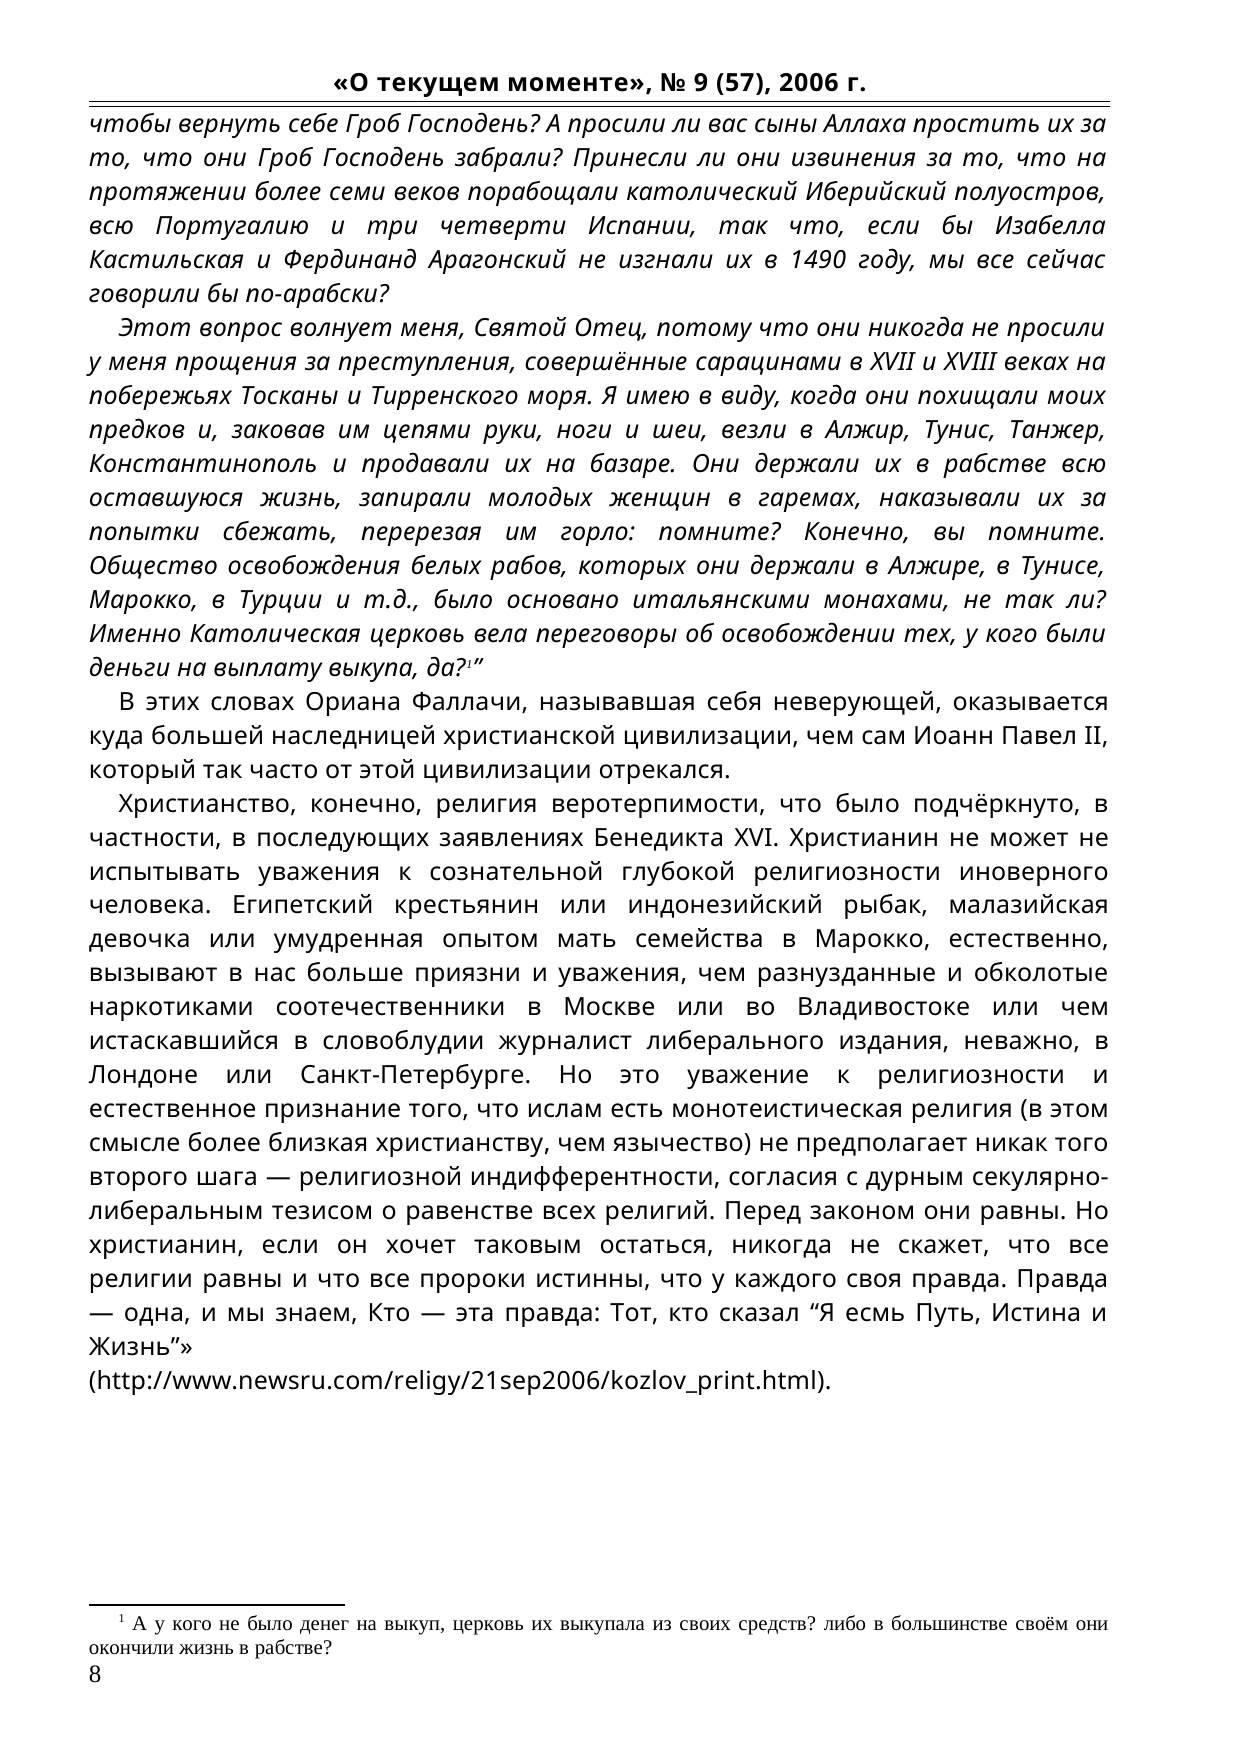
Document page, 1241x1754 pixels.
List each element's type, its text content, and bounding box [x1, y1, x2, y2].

text А у кого не было денег на выкуп, церковь их выкупала из своих средств? либо в большинстве своём они окончили жизнь в рабстве? [89, 1611, 1110, 1659]
text (http://www.newsru.com/religy/21sep2006/kozlov_print.html). [89, 1363, 1110, 1397]
text Этот вопрос волнует меня, Святой Отец, потому что они никогда не просили у меня прощения за преступления, совершённые сарацинами в XVII и XVIII веках на побережьях Тосканы и Тирренского моря. Я имею в виду, когда они похищали моих предков и, заковав им цепями руки, ноги и шеи, везли в Алжир, Тунис, Танжер, Константинополь и продавали их на базаре. Они держали их в рабстве всю оставшуюся жизнь, запирали молодых женщин в гаремах, наказывали их за попытки сбежать, перерезая им горло: помните? Конечно, вы помните. Общество освобождения белых рабов, которых они держали в Алжире, в Тунисе, Марокко, в Турции и т.д., было основано итальянскими монахами, не так ли? Именно Католическая церковь вела переговоры об освобождении тех, у кого были деньги на выплату выкупа, да?” [89, 310, 1110, 684]
text чтобы вернуть себе Гроб Господень? А просили ли вас сыны Аллаха простить их за то, что они Гроб Господень забрали? Принесли ли они извинения за то, что на протяжении более семи веков порабощали католический Иберийский полуостров, всю Португалию и три четверти Испании, так что, если бы Изабелла Кастильская и Фердинанд Арагонский не изгнали их в 1490 году, мы все сейчас говорили бы по-арабски? [89, 107, 1110, 310]
text Христианство, конечно, религия веротерпимости, что было подчёркнуто, в частности, в последующих заявлениях Бенедикта XVI. Христианин не может не испытывать уважения к сознательной глубокой религиозности иноверного человека. Египетский крестьянин или индонезийский рыбак, малазийская девочка или умудренная опытом мать семейства в Марокко, естественно, вызывают в нас больше приязни и уважения, чем разнузданные и обколотые наркотиками соотечественники в Москве или во Владивостоке или чем истаскавшийся в словоблудии журналист либерального издания, неважно, в Лондоне или Санкт-Петербурге. Но это уважение к религиозности и естественное признание того, что ислам есть монотеистическая религия (в этом смысле более близкая христианству, чем язычество) не предполагает никак того второго шага — религиозной индифферентности, согласия с дурным секулярно-либеральным тезисом о равенстве всех религий. Перед законом они равны. Но христианин, если он хочет таковым остаться, никогда не скажет, что все религии равны и что все пророки истинны, что у каждого своя правда. Правда — одна, и мы знаем, Кто — эта правда: Тот, кто сказал “Я есмь Путь, Истина и Жизнь”» [89, 786, 1110, 1363]
text В этих словах Ориана Фаллачи, называвшая себя неверующей, оказывается куда большей наследницей христианской цивилизации, чем сам Иоанн Павел II, который так часто от этой цивилизации отрекался. [89, 684, 1110, 786]
